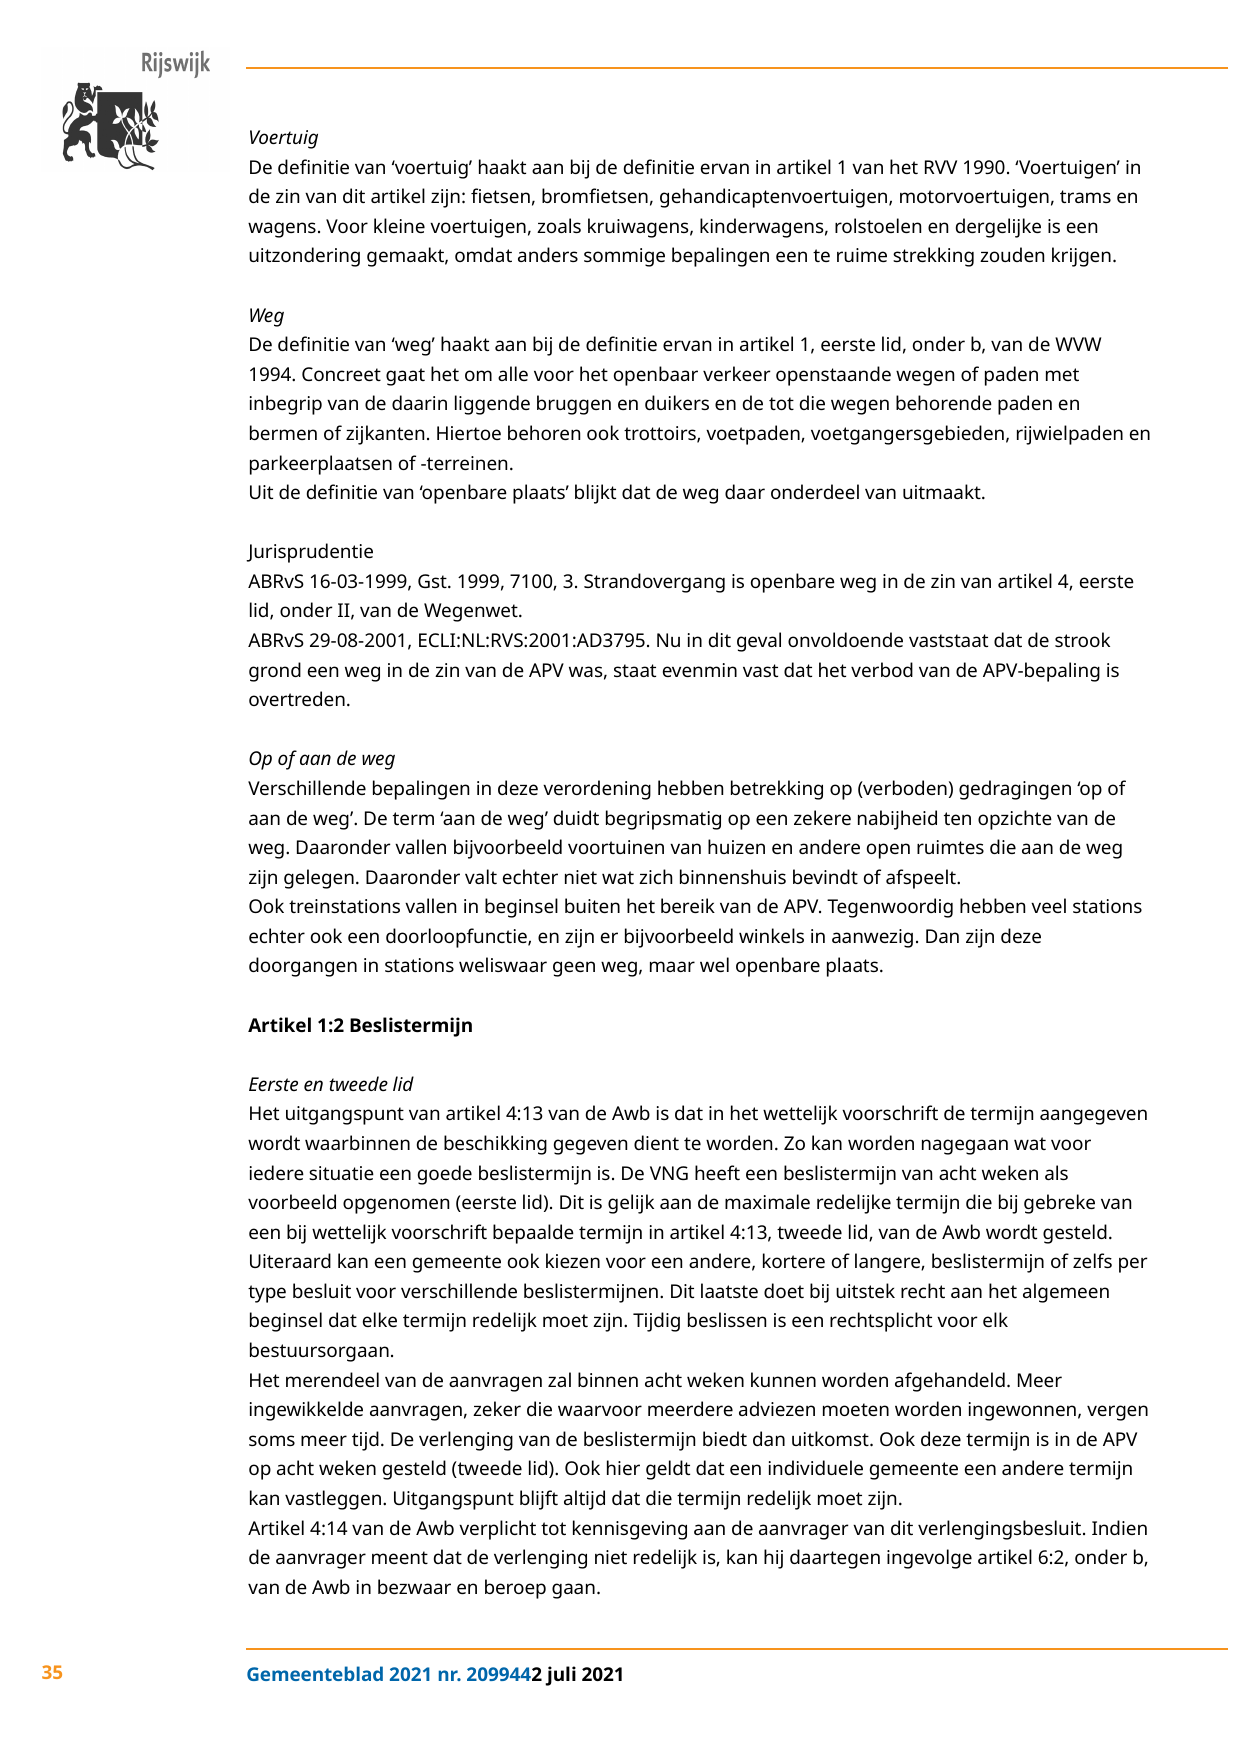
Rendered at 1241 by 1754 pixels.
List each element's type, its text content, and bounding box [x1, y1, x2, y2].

text De definitie van ‘weg’ haakt aan bij de definitie ervan in artikel 1, eerste lid, onder b, van de WVW 1994. Concreet gaat het om alle voor het openbaar verkeer openstaande wegen of paden met inbegrip van de daarin liggende bruggen en duikers en de tot die wegen behorende paden en bermen of zijkanten. Hiertoe behoren ook trottoirs, voetpaden, voetgangersgebieden, rijwielpaden en parkeerplaatsen of -terreinen. [248, 331, 1152, 476]
text ABRvS 29-08-2001, ECLI:NL:RVS:2001:AD3795. Nu in dit geval onvoldoende vaststaat dat de strook grond een weg in de zin van de APV was, staat evenmin vast dat het verbod van de APV-bepaling is overtreden. [248, 627, 1152, 712]
text Voertuig [248, 124, 1152, 150]
picture [41, 47, 231, 172]
text Artikel 1:2 Beslistermijn [248, 1012, 1152, 1038]
text Het uitgangspunt van artikel 4:13 van de Awb is dat in het wettelijk voorschrift de termijn aangegeven wordt waarbinnen de beschikking gegeven dient te worden. Zo kan worden nagegaan wat voor iedere situatie een goede beslistermijn is. De VNG heeft een beslistermijn van acht weken als voorbeeld opgenomen (eerste lid). Dit is gelijk aan de maximale redelijke termijn die bij gebreke van een bij wettelijk voorschrift bepaalde termijn in artikel 4:13, tweede lid, van de Awb wordt gesteld. [248, 1101, 1152, 1245]
text Uit de definitie van ‘openbare plaats’ blijkt dat de weg daar onderdeel van uitmaakt. [248, 479, 1152, 505]
text ABRvS 16-03-1999, Gst. 1999, 7100, 3. Strandovergang is openbare weg in de zin van artikel 4, eerste lid, onder II, van de Wegenwet. [248, 568, 1152, 623]
text Weg [248, 302, 1152, 328]
text Jurisprudentie [248, 538, 1152, 564]
text Verschillende bepalingen in deze verordening hebben betrekking op (verboden) gedragingen ‘op of aan de weg’. De term ‘aan de weg’ duidt begripsmatig op een zekere nabijheid ten opzichte van de weg. Daaronder vallen bijvoorbeeld voortuinen van huizen en andere open ruimtes die aan de weg zijn gelegen. Daaronder valt echter niet wat zich binnenshuis bevindt of afspeelt. [248, 775, 1152, 890]
text De definitie van ‘voertuig’ haakt aan bij de definitie ervan in artikel 1 van het RVV 1990. ‘Voertuigen’ in de zin van dit artikel zijn: fietsen, bromfietsen, gehandicaptenvoertuigen, motorvoertuigen, trams en wagens. Voor kleine voertuigen, zoals kruiwagens, kinderwagens, rolstoelen en dergelijke is een uitzondering gemaakt, omdat anders sommige bepalingen een te ruime strekking zouden krijgen. [248, 154, 1152, 268]
text Ook treinstations vallen in beginsel buiten het bereik van de APV. Tegenwoordig hebben veel stations echter ook een doorloopfunctie, en zijn er bijvoorbeeld winkels in aanwezig. Dan zijn deze doorgangen in stations weliswaar geen weg, maar wel openbare plaats. [248, 893, 1152, 978]
text Eerste en tweede lid [248, 1071, 1152, 1097]
text Het merendeel van de aanvragen zal binnen acht weken kunnen worden afgehandeld. Meer ingewikkelde aanvragen, zeker die waarvoor meerdere adviezen moeten worden ingewonnen, vergen soms meer tijd. De verlenging van de beslistermijn biedt dan uitkomst. Ook deze termijn is in de APV op acht weken gesteld (tweede lid). Ook hier geldt dat een individuele gemeente een andere termijn kan vastleggen. Uitgangspunt blijft altijd dat die termijn redelijk moet zijn. [248, 1367, 1152, 1511]
text Op of aan de weg [248, 746, 1152, 771]
text Uiteraard kan een gemeente ook kiezen voor een andere, kortere of langere, beslistermijn of zelfs per type besluit voor verschillende beslistermijnen. Dit laatste doet bij uitstek recht aan het algemeen beginsel dat elke termijn redelijk moet zijn. Tijdig beslissen is een rechtsplicht voor elk bestuursorgaan. [248, 1248, 1152, 1363]
text Artikel 4:14 van de Awb verplicht tot kennisgeving aan de aanvrager van dit verlengingsbesluit. Indien de aanvrager meent dat de verlenging niet redelijk is, kan hij daartegen ingevolge artikel 6:2, onder b, van de Awb in bezwaar en beroep gaan. [248, 1515, 1152, 1600]
